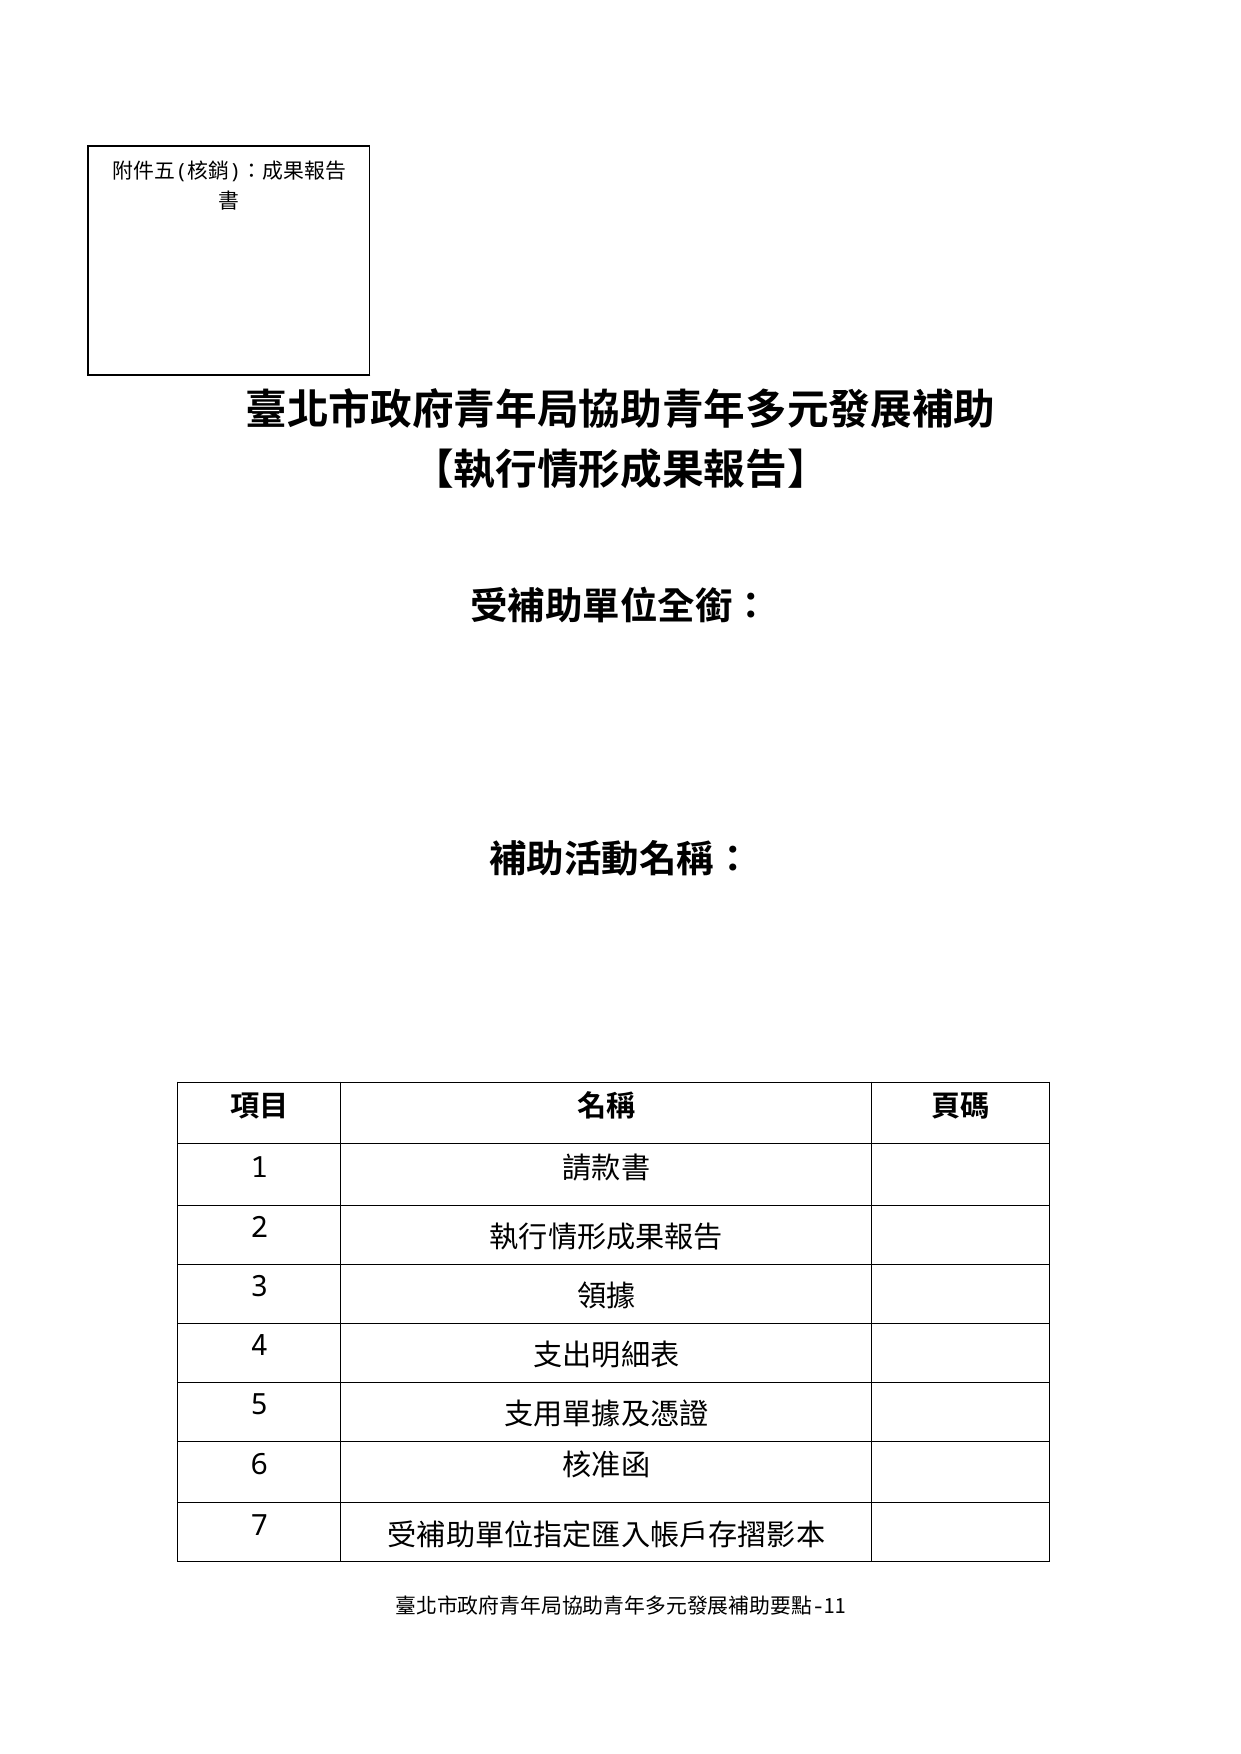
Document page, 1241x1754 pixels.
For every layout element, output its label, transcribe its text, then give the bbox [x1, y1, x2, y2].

table_cell [872, 1324, 1049, 1382]
table_cell [872, 1265, 1049, 1323]
table_cell [872, 1503, 1049, 1561]
table_cell 1 [178, 1144, 340, 1204]
table_header 頁碼 [872, 1083, 1049, 1143]
table_cell [872, 1442, 1049, 1502]
table_cell 7 [178, 1503, 340, 1561]
table_cell 支出明細表 [341, 1324, 871, 1382]
table_cell 核准函 [341, 1442, 871, 1502]
table_cell 支用單據及憑證 [341, 1383, 871, 1441]
text 附件五(核銷)：成果報告書 [104, 154, 354, 215]
table_cell 5 [178, 1383, 340, 1441]
table_cell [872, 1206, 1049, 1263]
table_cell [872, 1383, 1049, 1441]
text 補助活動名稱： [75, 829, 1165, 1031]
text 受補助單位全銜： [75, 576, 1165, 778]
table_header 名稱 [341, 1083, 871, 1143]
table_cell [872, 1144, 1049, 1204]
table_cell 領據 [341, 1265, 871, 1323]
table_cell 3 [178, 1265, 340, 1323]
table_cell 受補助單位指定匯入帳戶存摺影本 [341, 1503, 871, 1561]
table_cell 2 [178, 1206, 340, 1263]
table_cell 6 [178, 1442, 340, 1502]
table_cell 請款書 [341, 1144, 871, 1204]
table_cell 執行情形成果報告 [341, 1206, 871, 1263]
text 【執行情形成果報告】 [75, 436, 1165, 496]
table_header 項目 [178, 1083, 340, 1143]
text 臺北市政府青年局協助青年多元發展補助 [75, 145, 1165, 436]
table_cell 4 [178, 1324, 340, 1382]
